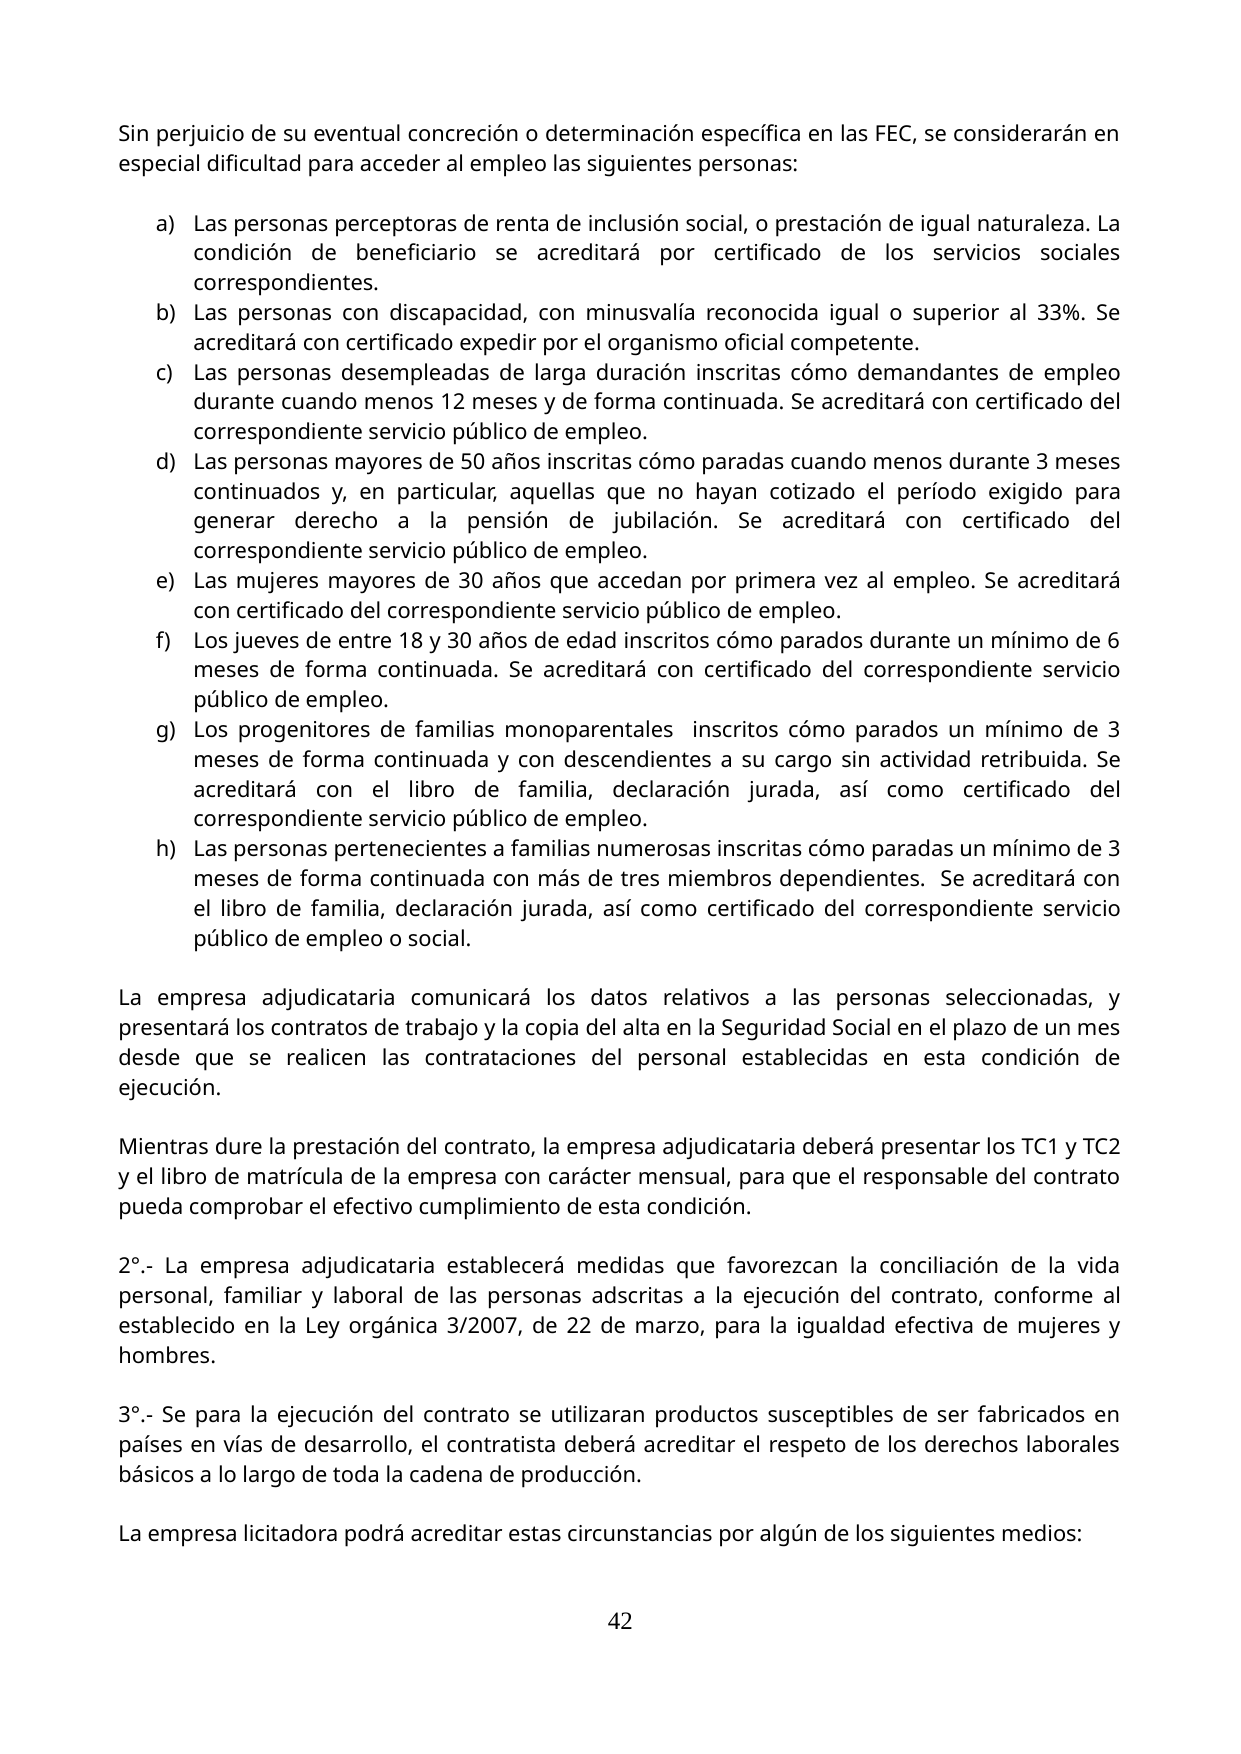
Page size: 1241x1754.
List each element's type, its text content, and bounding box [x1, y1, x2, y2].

text 2°.- La empresa adjudicataria establecerá medidas que favorezcan la conciliación de la vida personal, familiar y laboral de las personas adscritas a la ejecución del contrato, conforme al establecido en la Ley orgánica 3/2007, de 22 de marzo, para la igualdad efectiva de mujeres y hombres. [118, 1250, 1122, 1369]
text Sin perjuicio de su eventual concreción o determinación específica en las FEC, se considerarán en especial dificultad para acceder al empleo las siguientes personas: [118, 118, 1122, 178]
text 3°.- Se para la ejecución del contrato se utilizaran productos susceptibles de ser fabricados en países en vías de desarrollo, el contratista deberá acreditar el respeto de los derechos laborales básicos a lo largo de toda la cadena de producción. [118, 1399, 1122, 1488]
text La empresa licitadora podrá acreditar estas circunstancias por algún de los siguientes medios: [118, 1518, 1122, 1548]
list Las personas con discapacidad, con minusvalía reconocida igual o superior al 33%. Se acreditará con certificado expedir por el organismo oficial competente. [156, 297, 1122, 356]
list Las personas desempleadas de larga duración inscritas cómo demandantes de empleo durante cuando menos 12 meses y de forma continuada. Se acreditará con certificado del correspondiente servicio público de empleo. [156, 356, 1122, 446]
list Las personas mayores de 50 años inscritas cómo paradas cuando menos durante 3 meses continuados y, en particular, aquellas que no hayan cotizado el período exigido para generar derecho a la pensión de jubilación. Se acreditará con certificado del correspondiente servicio público de empleo. [156, 446, 1122, 565]
text Mientras dure la prestación del contrato, la empresa adjudicataria deberá presentar los TC1 y TC2 y el libro de matrícula de la empresa con carácter mensual, para que el responsable del contrato pueda comprobar el efectivo cumplimiento de esta condición. [118, 1131, 1122, 1220]
list Las personas pertenecientes a familias numerosas inscritas cómo paradas un mínimo de 3 meses de forma continuada con más de tres miembros dependientes. Se acreditará con el libro de familia, declaración jurada, así como certificado del correspondiente servicio público de empleo o social. [156, 833, 1122, 952]
text La empresa adjudicataria comunicará los datos relativos a las personas seleccionadas, y presentará los contratos de trabajo y la copia del alta en la Seguridad Social en el plazo de un mes desde que se realicen las contrataciones del personal establecidas en esta condición de ejecución. [118, 982, 1122, 1101]
list Las personas perceptoras de renta de inclusión social, o prestación de igual naturaleza. La condición de beneficiario se acreditará por certificado de los servicios sociales correspondientes. [156, 207, 1122, 297]
list Los progenitores de familias monoparentales inscritos cómo parados un mínimo de 3 meses de forma continuada y con descendientes a su cargo sin actividad retribuida. Se acreditará con el libro de familia, declaración jurada, así como certificado del correspondiente servicio público de empleo. [156, 714, 1122, 833]
list Las mujeres mayores de 30 años que accedan por primera vez al empleo. Se acreditará con certificado del correspondiente servicio público de empleo. [156, 565, 1122, 624]
list Los jueves de entre 18 y 30 años de edad inscritos cómo parados durante un mínimo de 6 meses de forma continuada. Se acreditará con certificado del correspondiente servicio público de empleo. [156, 624, 1122, 714]
